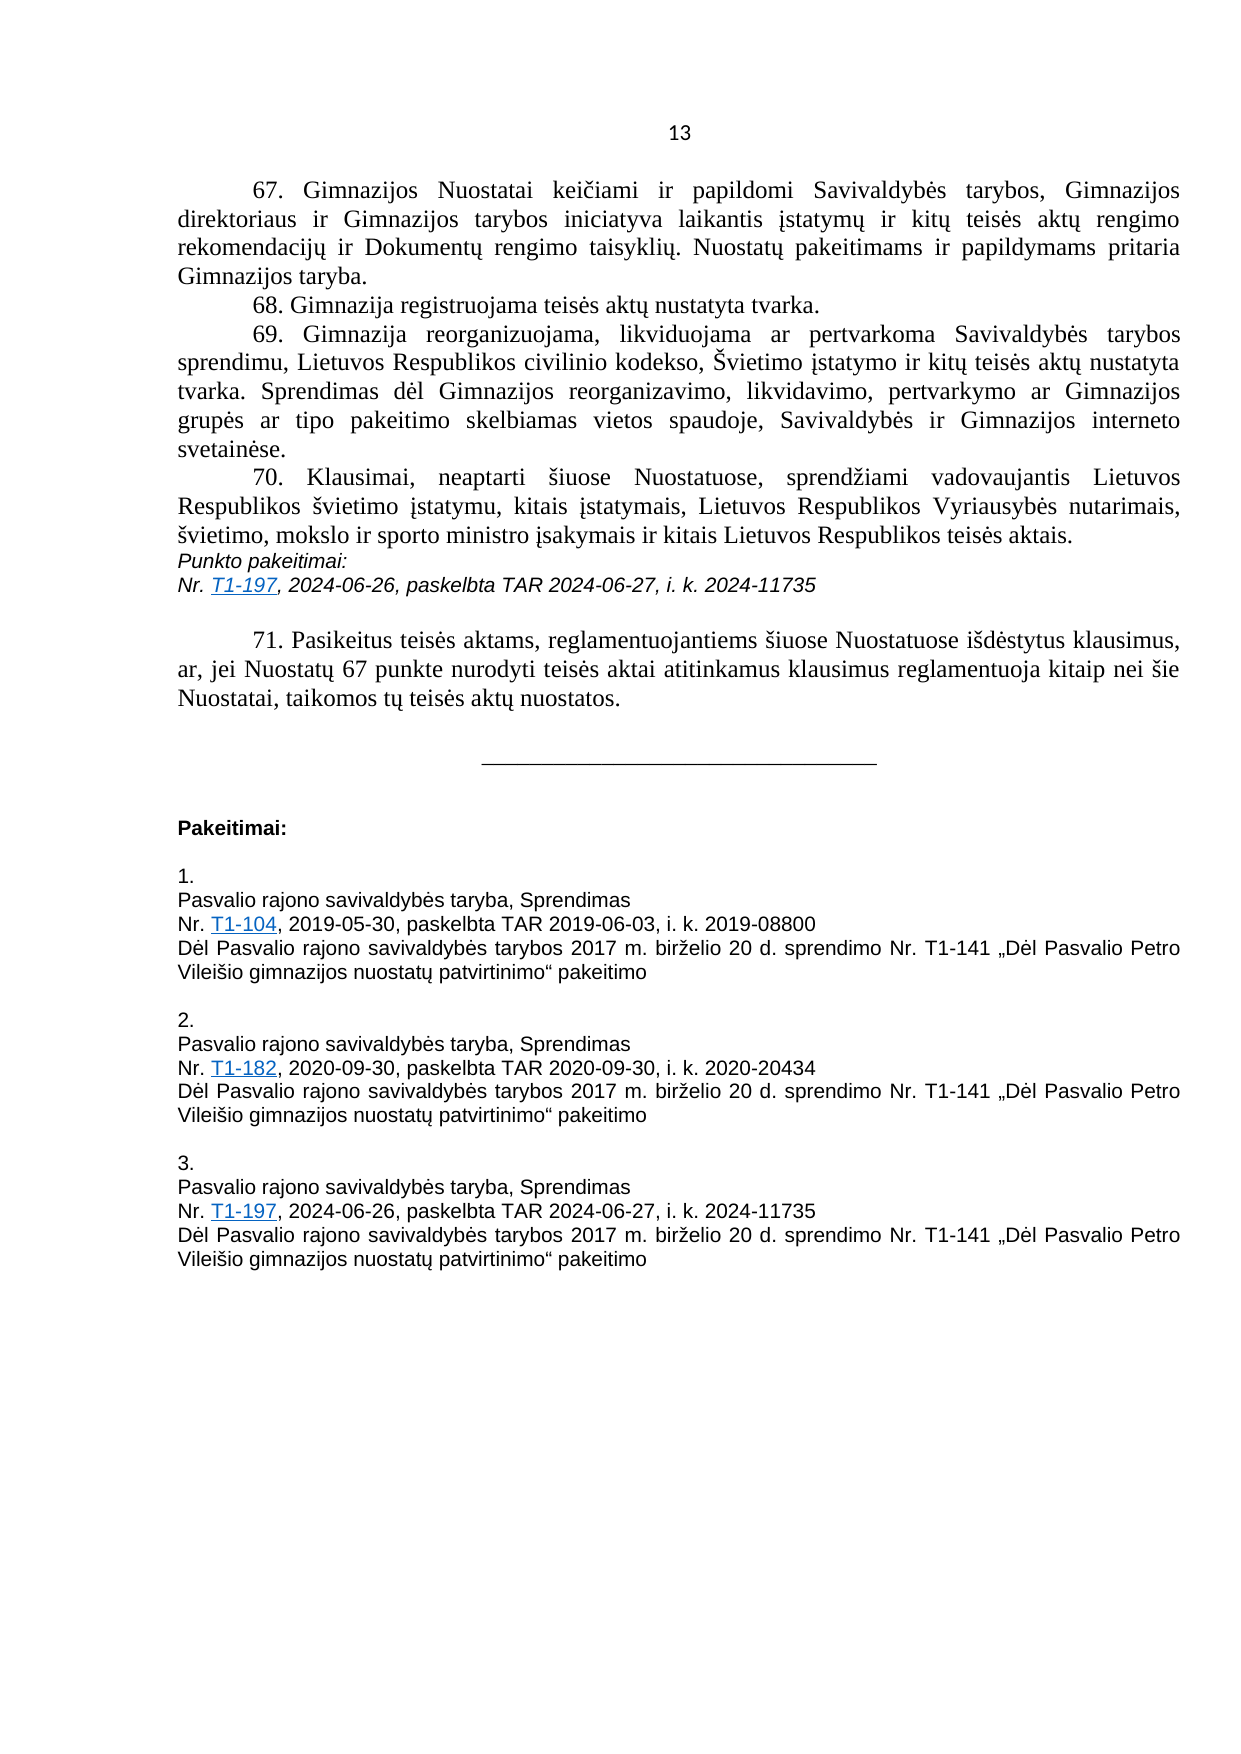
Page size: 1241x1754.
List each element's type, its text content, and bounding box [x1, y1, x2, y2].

text 1. [177, 864, 1181, 888]
text Pasvalio rajono savivaldybės taryba, Sprendimas [177, 1031, 1181, 1055]
text 70. Klausimai, neaptarti šiuose Nuostatuose, sprendžiami vadovaujantis Lietuvos Respublikos švietimo įstatymu, kitais įstatymais, Lietuvos Respublikos Vyriausybės nutarimais, švietimo, mokslo ir sporto ministro įsakymais ir kitais Lietuvos Respublikos teisės aktais. [177, 462, 1181, 549]
text Nr. T1-182, 2020-09-30, paskelbta TAR 2020-09-30, i. k. 2020-20434 [177, 1055, 1181, 1079]
text 68. Gimnazija registruojama teisės aktų nustatyta tvarka. [177, 290, 1181, 319]
text Nr. T1-197, 2024-06-26, paskelbta TAR 2024-06-27, i. k. 2024-11735 [177, 573, 1181, 597]
text 3. [177, 1151, 1181, 1175]
text Punkto pakeitimai: [177, 549, 1181, 573]
text _________________________________ [177, 740, 1181, 768]
text Pasvalio rajono savivaldybės taryba, Sprendimas [177, 1175, 1181, 1199]
text 69. Gimnazija reorganizuojama, likviduojama ar pertvarkoma Savivaldybės tarybos sprendimu, Lietuvos Respublikos civilinio kodekso, Švietimo įstatymo ir kitų teisės aktų nustatyta tvarka. Sprendimas dėl Gimnazijos reorganizavimo, likvidavimo, pertvarkymo ar Gimnazijos grupės ar tipo pakeitimo skelbiamas vietos spaudoje, Savivaldybės ir Gimnazijos interneto svetainėse. [177, 319, 1181, 462]
text Pasvalio rajono savivaldybės taryba, Sprendimas [177, 888, 1181, 912]
text Pakeitimai: [177, 816, 1181, 840]
text 2. [177, 1007, 1181, 1031]
text Dėl Pasvalio rajono savivaldybės tarybos 2017 m. birželio 20 d. sprendimo Nr. T1-141 „Dėl Pasvalio Petro Vileišio gimnazijos nuostatų patvirtinimo“ pakeitimo [177, 1223, 1181, 1271]
text 71. Pasikeitus teisės aktams, reglamentuojantiems šiuose Nuostatuose išdėstytus klausimus, ar, jei Nuostatų 67 punkte nurodyti teisės aktai atitinkamus klausimus reglamentuoja kitaip nei šie Nuostatai, taikomos tų teisės aktų nuostatos. [177, 625, 1181, 712]
text 67. Gimnazijos Nuostatai keičiami ir papildomi Savivaldybės tarybos, Gimnazijos direktoriaus ir Gimnazijos tarybos iniciatyva laikantis įstatymų ir kitų teisės aktų rengimo rekomendacijų ir Dokumentų rengimo taisyklių. Nuostatų pakeitimams ir papildymams pritaria Gimnazijos taryba. [177, 175, 1181, 290]
text Dėl Pasvalio rajono savivaldybės tarybos 2017 m. birželio 20 d. sprendimo Nr. T1-141 „Dėl Pasvalio Petro Vileišio gimnazijos nuostatų patvirtinimo“ pakeitimo [177, 1079, 1181, 1127]
text Dėl Pasvalio rajono savivaldybės tarybos 2017 m. birželio 20 d. sprendimo Nr. T1-141 „Dėl Pasvalio Petro Vileišio gimnazijos nuostatų patvirtinimo“ pakeitimo [177, 936, 1181, 983]
text Nr. T1-197, 2024-06-26, paskelbta TAR 2024-06-27, i. k. 2024-11735 [177, 1199, 1181, 1223]
text Nr. T1-104, 2019-05-30, paskelbta TAR 2019-06-03, i. k. 2019-08800 [177, 912, 1181, 936]
